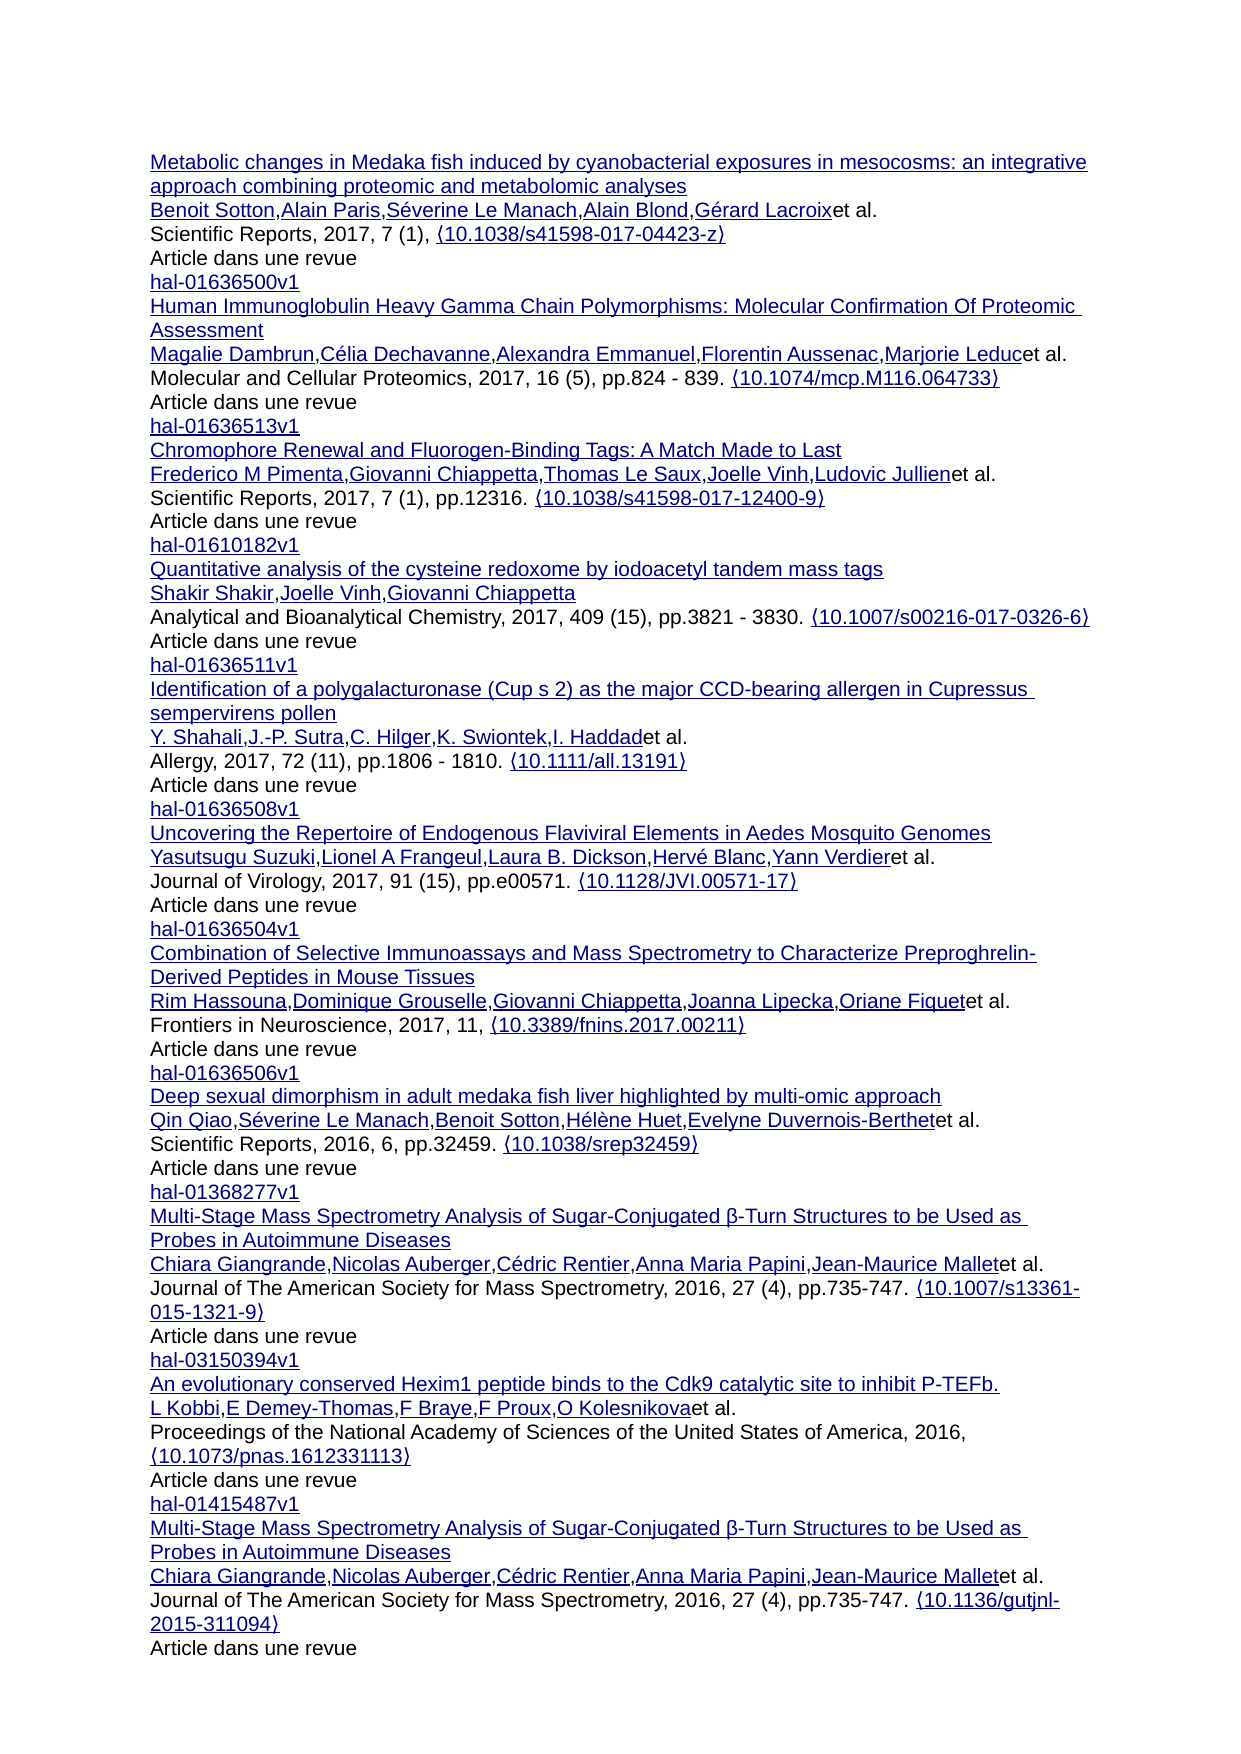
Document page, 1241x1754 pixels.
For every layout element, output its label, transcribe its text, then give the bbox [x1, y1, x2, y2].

table_cell Quantitative analysis of the cysteine redoxome by iodoacetyl tandem mass tags Shakir Shakir,Joelle Vinh,Giovanni Chiappetta Analytical and Bioanalytical Chemistry, 2017, 409 (15), pp.3821 - 3830. ⟨10.1007/s00216-017-0326-6⟩ Article dans une revue hal-01636511v1 [150, 557, 1090, 677]
table_cell Human Immunoglobulin Heavy Gamma Chain Polymorphisms: Molecular Confirmation Of Proteomic Assessment Magalie Dambrun,Célia Dechavanne,Alexandra Emmanuel,Florentin Aussenac,Marjorie Leducet al. Molecular and Cellular Proteomics, 2017, 16 (5), pp.824 - 839. ⟨10.1074/mcp.M116.064733⟩ Article dans une revue hal-01636513v1 [150, 294, 1090, 437]
table_cell An evolutionary conserved Hexim1 peptide binds to the Cdk9 catalytic site to inhibit P-TEFb. L Kobbi,E Demey-Thomas,F Braye,F Proux,O Kolesnikovaet al. Proceedings of the National Academy of Sciences of the United States of America, 2016, ⟨10.1073/pnas.1612331113⟩ Article dans une revue hal-01415487v1 [150, 1372, 1090, 1516]
table_cell Uncovering the Repertoire of Endogenous Flaviviral Elements in Aedes Mosquito Genomes Yasutsugu Suzuki,Lionel A Frangeul,Laura B. Dickson,Hervé Blanc,Yann Verdieret al. Journal of Virology, 2017, 91 (15), pp.e00571. ⟨10.1128/JVI.00571-17⟩ Article dans une revue hal-01636504v1 [150, 821, 1090, 941]
table_cell Chromophore Renewal and Fluorogen-Binding Tags: A Match Made to Last Frederico M Pimenta,Giovanni Chiappetta,Thomas Le Saux,Joelle Vinh,Ludovic Jullienet al. Scientific Reports, 2017, 7 (1), pp.12316. ⟨10.1038/s41598-017-12400-9⟩ Article dans une revue hal-01610182v1 [150, 438, 1090, 557]
table_cell Metabolic changes in Medaka fish induced by cyanobacterial exposures in mesocosms: an integrative approach combining proteomic and metabolomic analyses Benoit Sotton,Alain Paris,Séverine Le Manach,Alain Blond,Gérard Lacroixet al. Scientific Reports, 2017, 7 (1), ⟨10.1038/s41598-017-04423-z⟩ Article dans une revue hal-01636500v1 [150, 150, 1090, 294]
table_cell Combination of Selective Immunoassays and Mass Spectrometry to Characterize Preproghrelin-Derived Peptides in Mouse Tissues Rim Hassouna,Dominique Grouselle,Giovanni Chiappetta,Joanna Lipecka,Oriane Fiquetet al. Frontiers in Neuroscience, 2017, 11, ⟨10.3389/fnins.2017.00211⟩ Article dans une revue hal-01636506v1 [150, 941, 1090, 1084]
table_cell Multi-Stage Mass Spectrometry Analysis of Sugar-Conjugated β-Turn Structures to be Used as Probes in Autoimmune Diseases Chiara Giangrande,Nicolas Auberger,Cédric Rentier,Anna Maria Papini,Jean-Maurice Malletet al. Journal of The American Society for Mass Spectrometry, 2016, 27 (4), pp.735-747. ⟨10.1136/gutjnl-2015-311094⟩ Article dans une revue [150, 1516, 1090, 1659]
table_cell Identification of a polygalacturonase (Cup s 2) as the major CCD-bearing allergen in Cupressus sempervirens pollen Y. Shahali,J.-P. Sutra,C. Hilger,K. Swiontek,I. Haddadet al. Allergy, 2017, 72 (11), pp.1806 - 1810. ⟨10.1111/all.13191⟩ Article dans une revue hal-01636508v1 [150, 677, 1090, 821]
table_cell Deep sexual dimorphism in adult medaka fish liver highlighted by multi-omic approach Qin Qiao,Séverine Le Manach,Benoit Sotton,Hélène Huet,Evelyne Duvernois-Berthetet al. Scientific Reports, 2016, 6, pp.32459. ⟨10.1038/srep32459⟩ Article dans une revue hal-01368277v1 [150, 1084, 1090, 1204]
table_cell Multi-Stage Mass Spectrometry Analysis of Sugar-Conjugated β-Turn Structures to be Used as Probes in Autoimmune Diseases Chiara Giangrande,Nicolas Auberger,Cédric Rentier,Anna Maria Papini,Jean-Maurice Malletet al. Journal of The American Society for Mass Spectrometry, 2016, 27 (4), pp.735-747. ⟨10.1007/s13361-015-1321-9⟩ Article dans une revue hal-03150394v1 [150, 1204, 1090, 1372]
